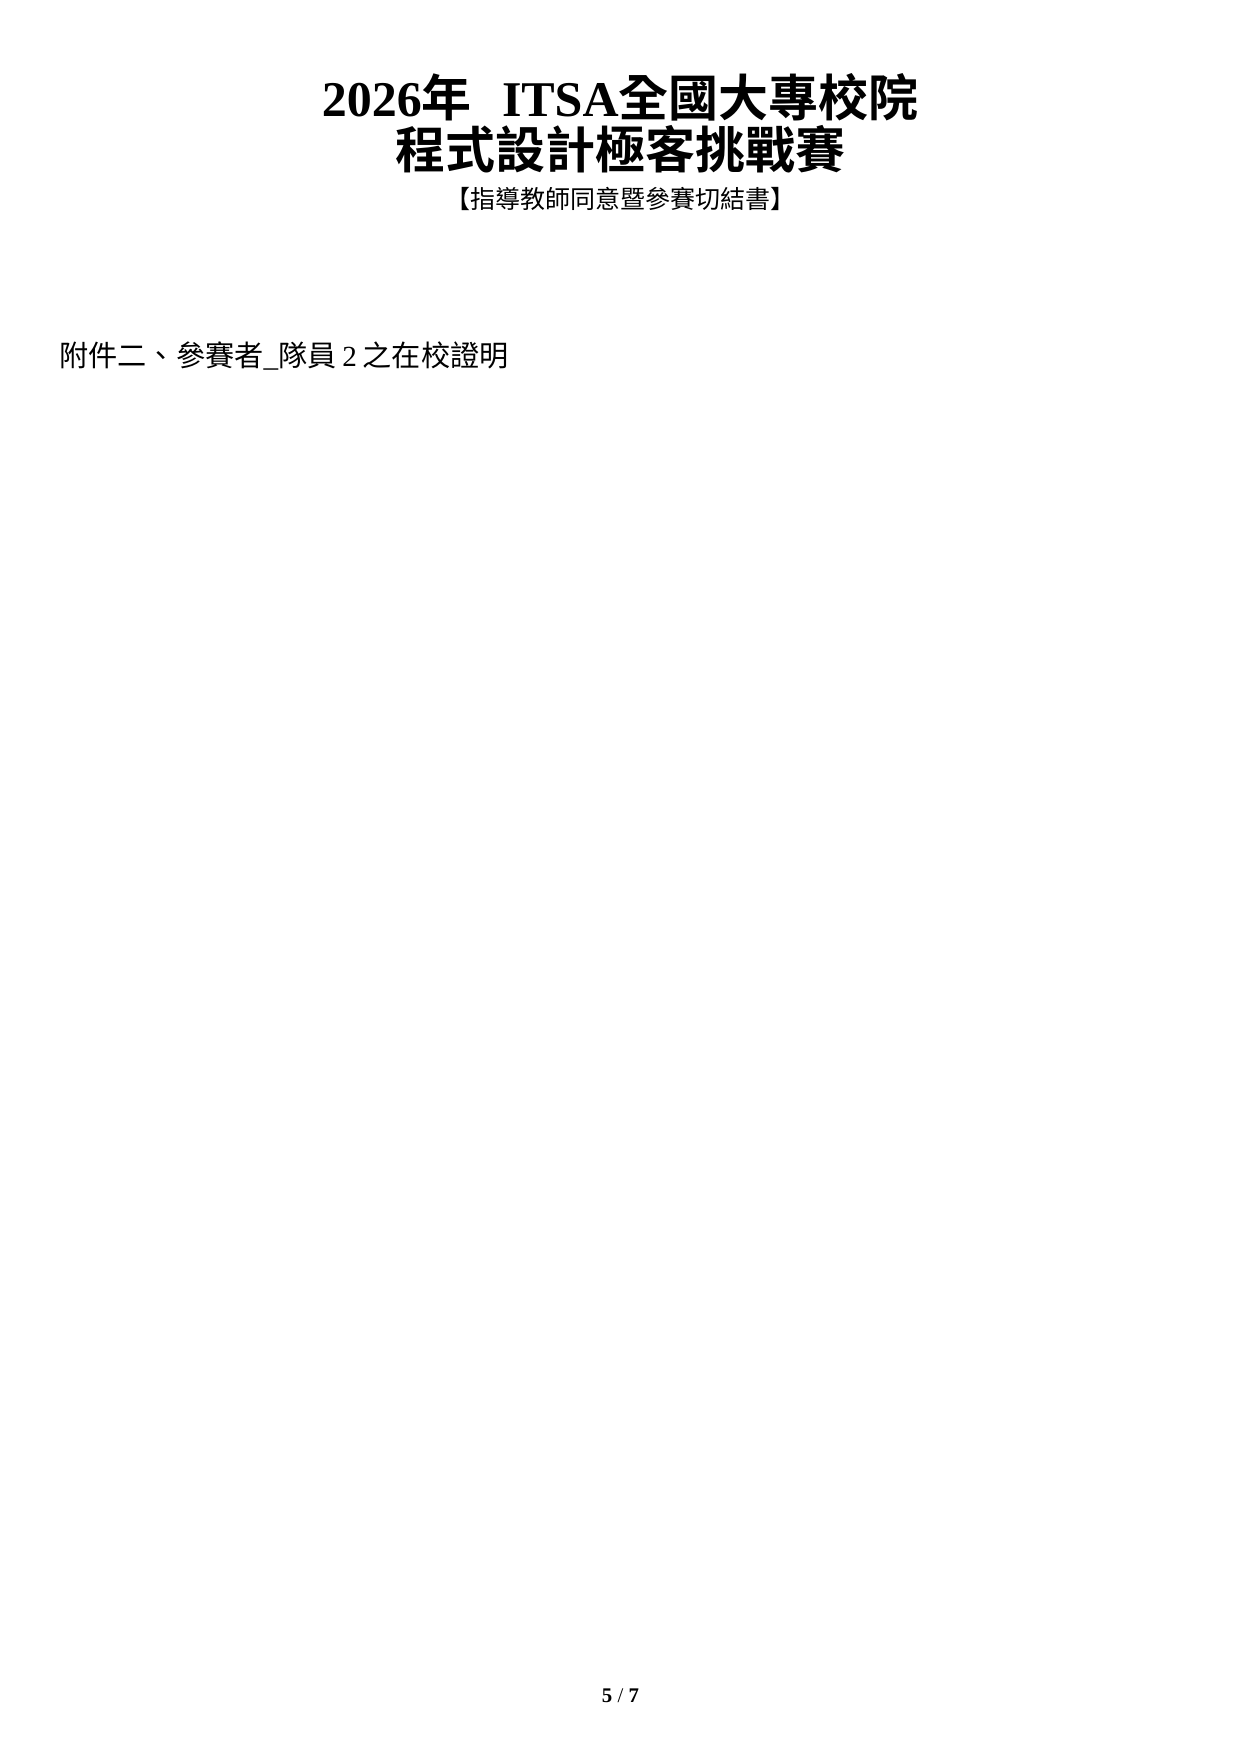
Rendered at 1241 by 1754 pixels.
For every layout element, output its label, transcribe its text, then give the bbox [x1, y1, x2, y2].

text 附件二、參賽者_隊員2之在校證明 [59, 312, 1181, 374]
